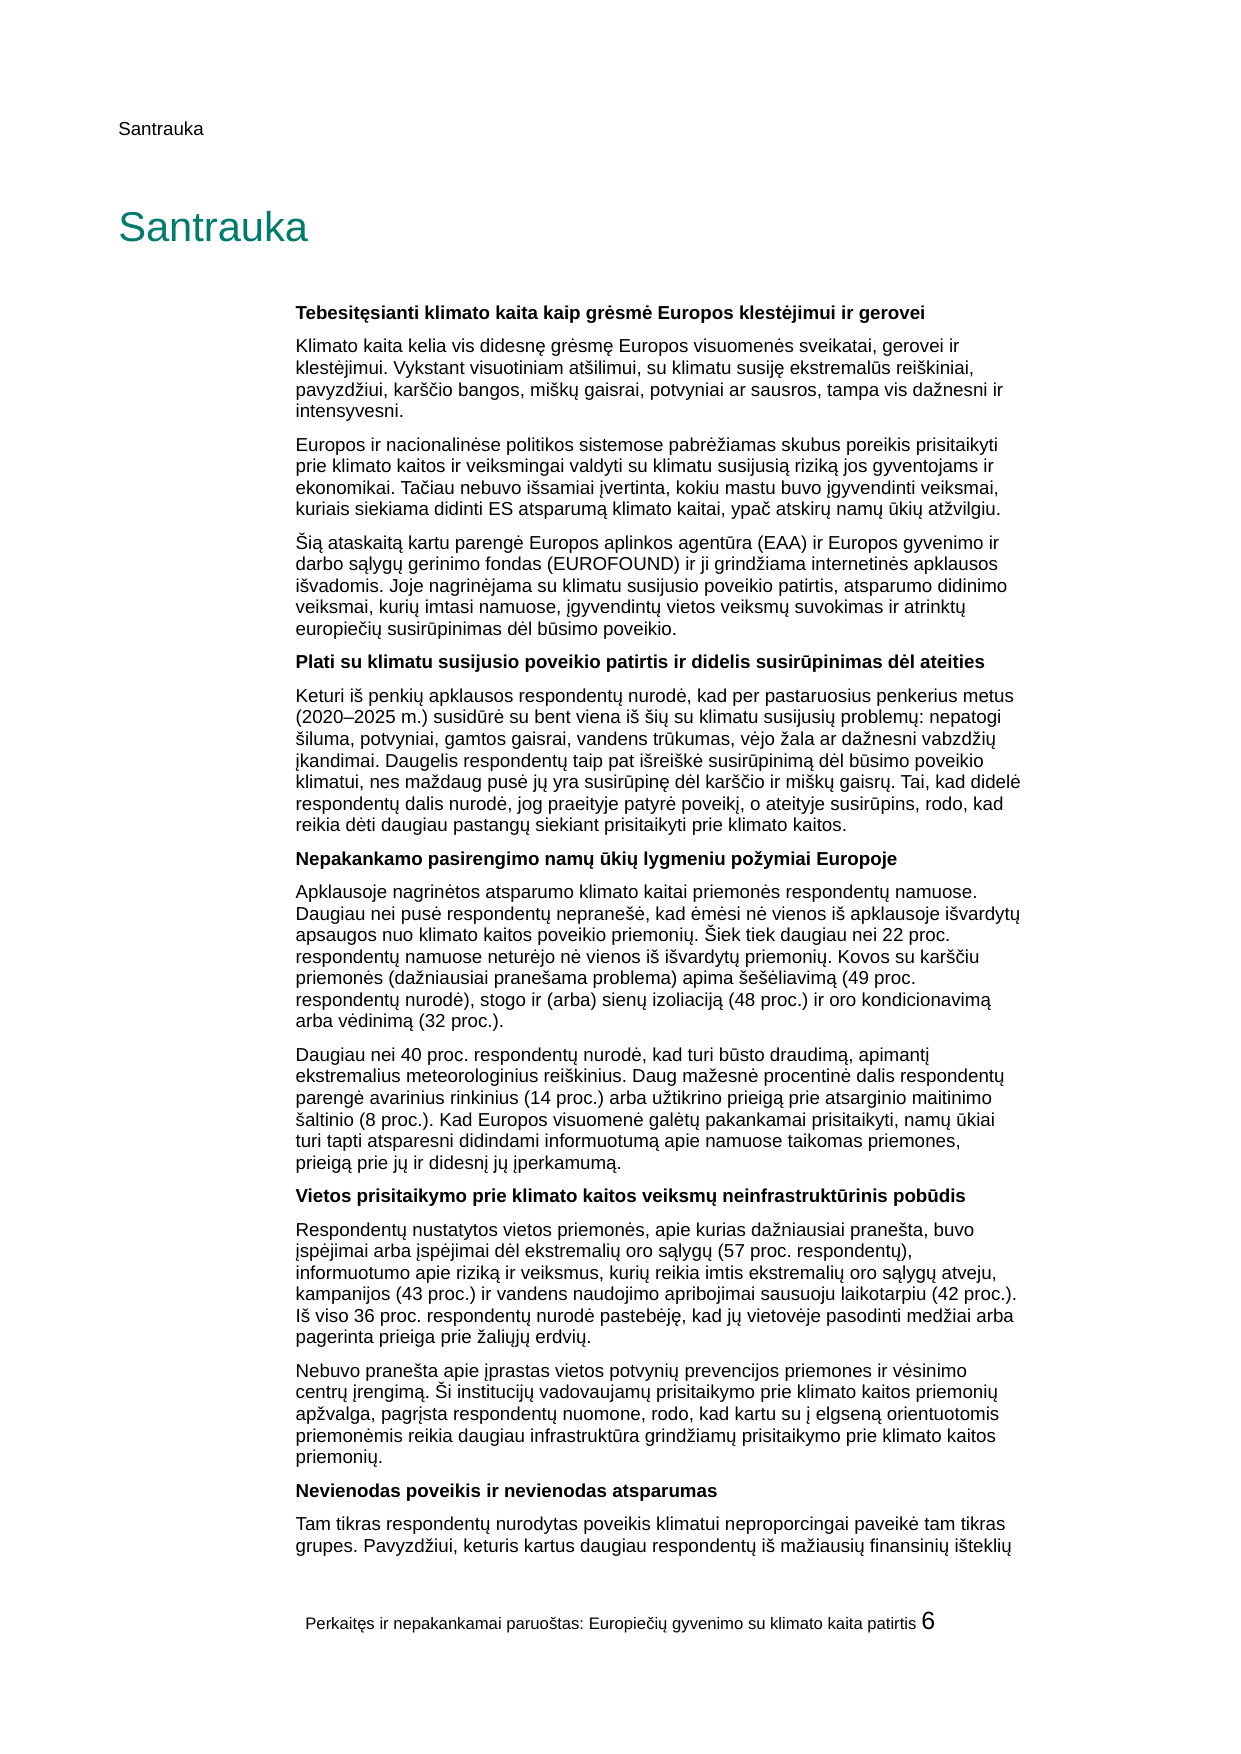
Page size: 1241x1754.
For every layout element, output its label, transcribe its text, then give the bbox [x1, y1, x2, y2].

text Nevienodas poveikis ir nevienodas atsparumas [295, 1479, 1022, 1501]
text Nepakankamo pasirengimo namų ūkių lygmeniu požymiai Europoje [295, 847, 1022, 869]
text Daugiau nei 40 proc. respondentų nurodė, kad turi būsto draudimą, apimantį ekstremalius meteorologinius reiškinius. Daug mažesnė procentinė dalis respondentų parengė avarinius rinkinius (14 proc.) arba užtikrino prieigą prie atsarginio maitinimo šaltinio (8 proc.). Kad Europos visuomenė galėtų pakankamai prisitaikyti, namų ūkiai turi tapti atsparesni didindami informuotumą apie namuose taikomas priemones, prieigą prie jų ir didesnį jų įperkamumą. [295, 1044, 1022, 1173]
text Plati su klimatu susijusio poveikio patirtis ir didelis susirūpinimas dėl ateities [295, 651, 1022, 673]
text Europos ir nacionalinėse politikos sistemose pabrėžiamas skubus poreikis prisitaikyti prie klimato kaitos ir veiksmingai valdyti su klimatu susijusią riziką jos gyventojams ir ekonomikai. Tačiau nebuvo išsamiai įvertinta, kokiu mastu buvo įgyvendinti veiksmai, kuriais siekiama didinti ES atsparumą klimato kaitai, ypač atskirų namų ūkių atžvilgiu. [295, 433, 1022, 520]
text Apklausoje nagrinėtos atsparumo klimato kaitai priemonės respondentų namuose. Daugiau nei pusė respondentų nepranešė, kad ėmėsi nė vienos iš apklausoje išvardytų apsaugos nuo klimato kaitos poveikio priemonių. Šiek tiek daugiau nei 22 proc. respondentų namuose neturėjo nė vienos iš išvardytų priemonių. Kovos su karščiu priemonės (dažniausiai pranešama problema) apima šešėliavimą (49 proc. respondentų nurodė), stogo ir (arba) sienų izoliaciją (48 proc.) ir oro kondicionavimą arba vėdinimą (32 proc.). [295, 881, 1022, 1032]
text Klimato kaita kelia vis didesnę grėsmę Europos visuomenės sveikatai, gerovei ir klestėjimui. Vykstant visuotiniam atšilimui, su klimatu susiję ekstremalūs reiškiniai, pavyzdžiui, karščio bangos, miškų gaisrai, potvyniai ar sausros, tampa vis dažnesni ir intensyvesni. [295, 335, 1022, 422]
text Nebuvo pranešta apie įprastas vietos potvynių prevencijos priemones ir vėsinimo centrų įrengimą. Ši institucijų vadovaujamų prisitaikymo prie klimato kaitos priemonių apžvalga, pagrįsta respondentų nuomone, rodo, kad kartu su į elgseną orientuotomis priemonėmis reikia daugiau infrastruktūra grindžiamų prisitaikymo prie klimato kaitos priemonių. [295, 1360, 1022, 1467]
text Tam tikras respondentų nurodytas poveikis klimatui neproporcingai paveikė tam tikras grupes. Pavyzdžiui, keturis kartus daugiau respondentų iš mažiausių finansinių išteklių [295, 1513, 1022, 1556]
text Šią ataskaitą kartu parengė Europos aplinkos agentūra (EAA) ir Europos gyvenimo ir darbo sąlygų gerinimo fondas (EUROFOUND) ir ji grindžiama internetinės apklausos išvadomis. Joje nagrinėjama su klimatu susijusio poveikio patirtis, atsparumo didinimo veiksmai, kurių imtasi namuose, įgyvendintų vietos veiksmų suvokimas ir atrinktų europiečių susirūpinimas dėl būsimo poveikio. [295, 532, 1022, 639]
text Vietos prisitaikymo prie klimato kaitos veiksmų neinfrastruktūrinis pobūdis [295, 1185, 1022, 1207]
text Keturi iš penkių apklausos respondentų nurodė, kad per pastaruosius penkerius metus (2020–2025 m.) susidūrė su bent viena iš šių su klimatu susijusių problemų: nepatogi šiluma, potvyniai, gamtos gaisrai, vandens trūkumas, vėjo žala ar dažnesni vabzdžių įkandimai. Daugelis respondentų taip pat išreiškė susirūpinimą dėl būsimo poveikio klimatui, nes maždaug pusė jų yra susirūpinę dėl karščio ir miškų gaisrų. Tai, kad didelė respondentų dalis nurodė, jog praeityje patyrė poveikį, o ateityje susirūpins, rodo, kad reikia dėti daugiau pastangų siekiant prisitaikyti prie klimato kaitos. [295, 685, 1022, 836]
text Respondentų nustatytos vietos priemonės, apie kurias dažniausiai pranešta, buvo įspėjimai arba įspėjimai dėl ekstremalių oro sąlygų (57 proc. respondentų), informuotumo apie riziką ir veiksmus, kurių reikia imtis ekstremalių oro sąlygų atveju, kampanijos (43 proc.) ir vandens naudojimo apribojimai sausuoju laikotarpiu (42 proc.). Iš viso 36 proc. respondentų nurodė pastebėję, kad jų vietovėje pasodinti medžiai arba pagerinta prieiga prie žaliųjų erdvių. [295, 1218, 1022, 1348]
subtitle Santrauka [118, 202, 1122, 250]
text Tebesitęsianti klimato kaita kaip grėsmė Europos klestėjimui ir gerovei [295, 302, 1022, 323]
